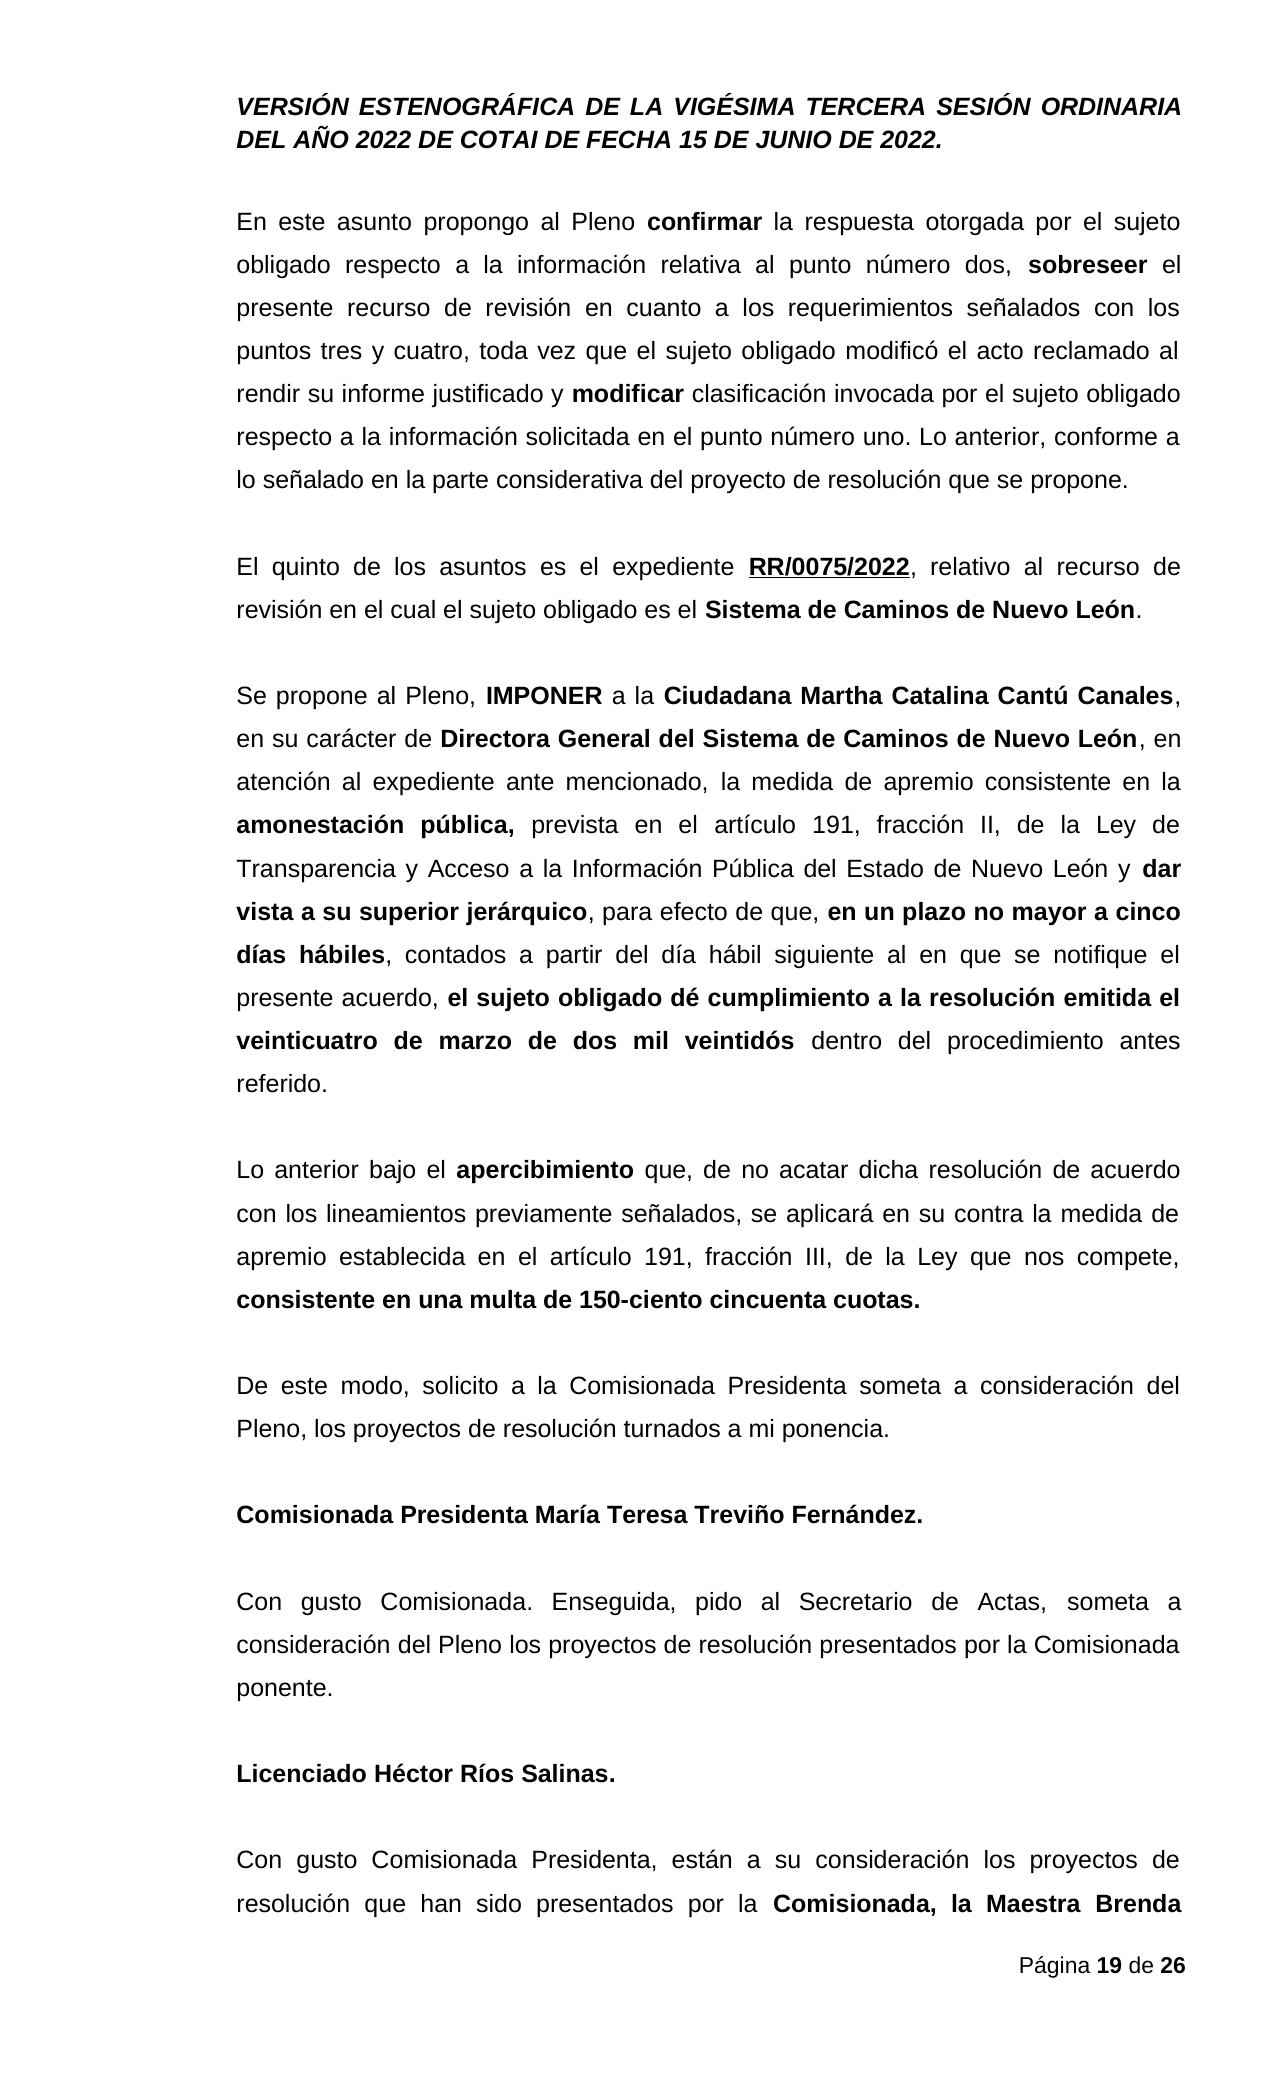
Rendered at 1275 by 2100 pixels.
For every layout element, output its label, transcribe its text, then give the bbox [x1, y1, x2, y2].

text Licenciado Héctor Ríos Salinas. [236, 1759, 1181, 1788]
text En este asunto propongo al Pleno confirmar la respuesta otorgada por el sujeto obligado respecto a la información relativa al punto número dos, sobreseer el presente recurso de revisión en cuanto a los requerimientos señalados con los puntos tres y cuatro, toda vez que el sujeto obligado modificó el acto reclamado al rendir su informe justificado y modificar clasificación invocada por el sujeto obligado respecto a la información solicitada en el punto número uno. Lo anterior, conforme a lo señalado en la parte considerativa del proyecto de resolución que se propone. [236, 207, 1181, 494]
text Comisionada Presidenta María Teresa Treviño Fernández. [236, 1501, 1181, 1529]
text Con gusto Comisionada. Enseguida, pido al Secretario de Actas, someta a consideración del Pleno los proyectos de resolución presentados por la Comisionada ponente. [236, 1587, 1181, 1702]
text Lo anterior bajo el apercibimiento que, de no acatar dicha resolución de acuerdo con los lineamientos previamente señalados, se aplicará en su contra la medida de apremio establecida en el artículo 191, fracción III, de la Ley que nos compete, consistente en una multa de 150-ciento cincuenta cuotas. [236, 1156, 1181, 1314]
text Se propone al Pleno, IMPONER a la Ciudadana Martha Catalina Cantú Canales, en su carácter de Directora General del Sistema de Caminos de Nuevo León, en atención al expediente ante mencionado, la medida de apremio consistente en la amonestación pública, prevista en el artículo 191, fracción II, de la Ley de Transparencia y Acceso a la Información Pública del Estado de Nuevo León y dar vista a su superior jerárquico, para efecto de que, en un plazo no mayor a cinco días hábiles, contados a partir del día hábil siguiente al en que se notifique el presente acuerdo, el sujeto obligado dé cumplimiento a la resolución emitida el veinticuatro de marzo de dos mil veintidós dentro del procedimiento antes referido. [236, 681, 1181, 1098]
text De este modo, solicito a la Comisionada Presidenta someta a consideración del Pleno, los proyectos de resolución turnados a mi ponencia. [236, 1371, 1181, 1443]
text Con gusto Comisionada Presidenta, están a su consideración los proyectos de resolución que han sido presentados por la Comisionada, la Maestra Brenda [236, 1846, 1181, 1917]
text El quinto de los asuntos es el expediente RR/0075/2022, relativo al recurso de revisión en el cual el sujeto obligado es el Sistema de Caminos de Nuevo León. [236, 552, 1181, 624]
